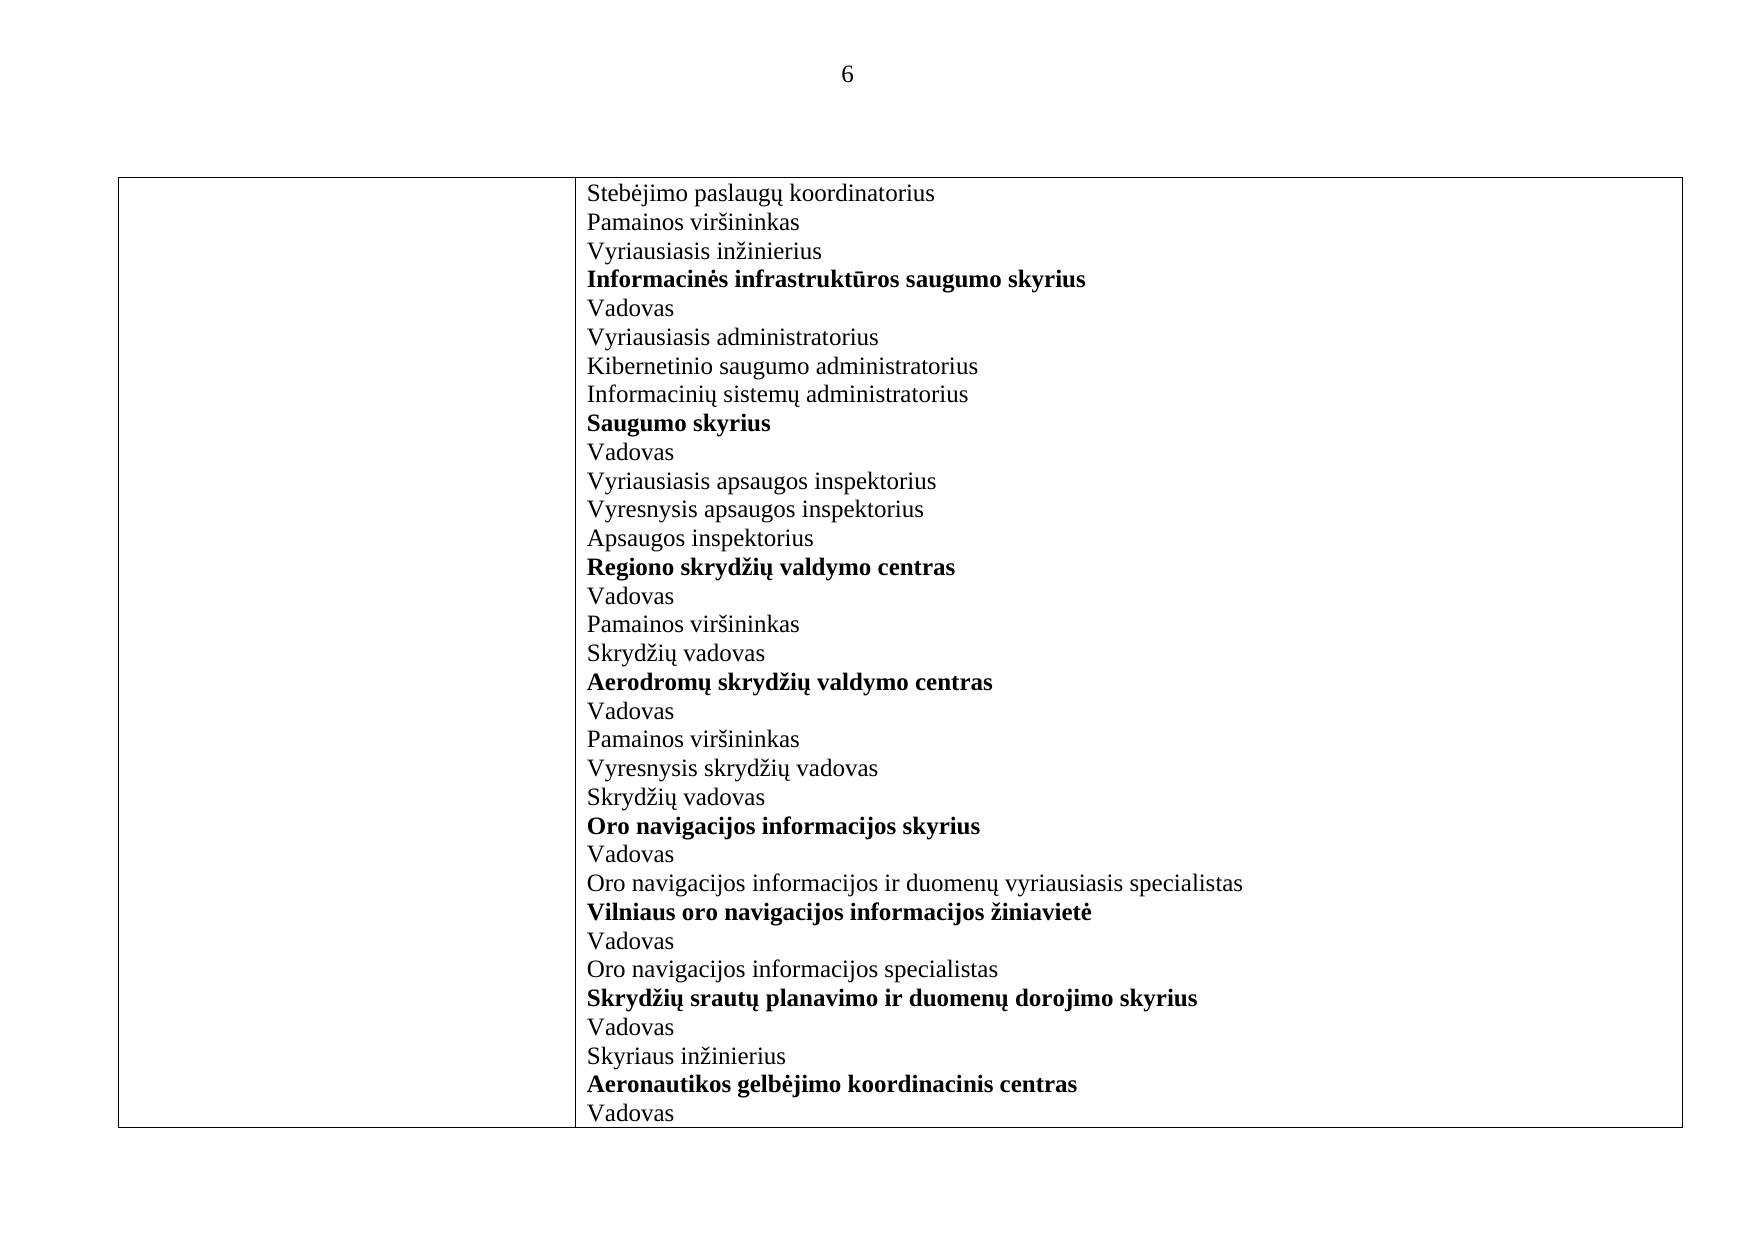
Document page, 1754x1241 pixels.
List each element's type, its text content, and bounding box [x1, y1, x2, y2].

table_cell Stebėjimo paslaugų koordinatorius Pamainos viršininkas Vyriausiasis inžinierius Informacinės infrastruktūros saugumo skyrius Vadovas Vyriausiasis administratorius Kibernetinio saugumo administratorius Informacinių sistemų administratorius Saugumo skyrius Vadovas Vyriausiasis apsaugos inspektorius Vyresnysis apsaugos inspektorius Apsaugos inspektorius Regiono skrydžių valdymo centras Vadovas Pamainos viršininkas Skrydžių vadovas Aerodromų skrydžių valdymo centras Vadovas Pamainos viršininkas Vyresnysis skrydžių vadovas Skrydžių vadovas Oro navigacijos informacijos skyrius Vadovas Oro navigacijos informacijos ir duomenų vyriausiasis specialistas Vilniaus oro navigacijos informacijos žiniavietė Vadovas Oro navigacijos informacijos specialistas Skrydžių srautų planavimo ir duomenų dorojimo skyrius Vadovas Skyriaus inžinierius Aeronautikos gelbėjimo koordinacinis centras Vadovas [576, 178, 1682, 1127]
table_cell [119, 178, 575, 1127]
